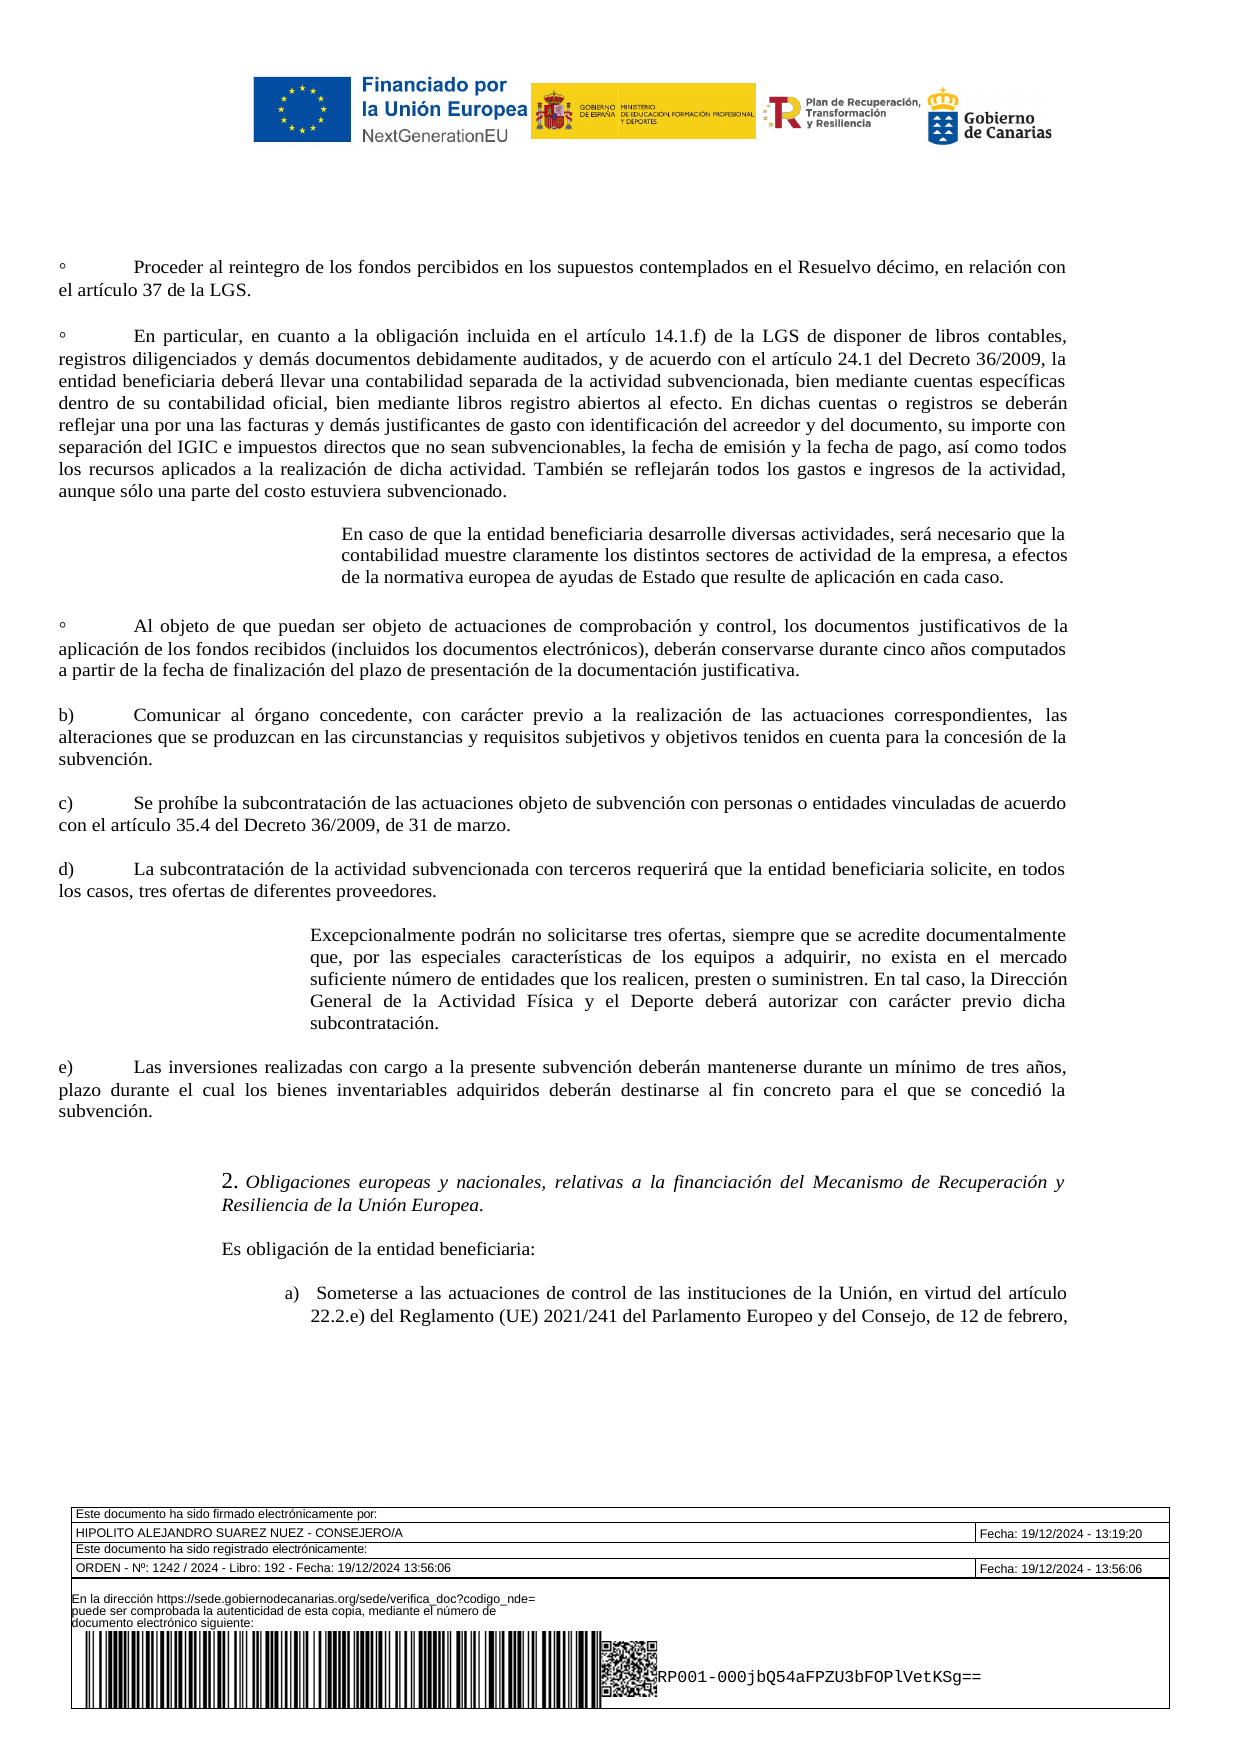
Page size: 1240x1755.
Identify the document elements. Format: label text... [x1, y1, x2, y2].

table_cell Fecha: 19/12/2024 - 13:19:20 [976, 1523, 1169, 1542]
text Es obligación de la entidad beneficiaria: [221, 1238, 1181, 1259]
list Las inversiones realizadas con cargo a la presente subvención deberán mantenerse durante un mínimo de tres años, plazo durante el cual los bienes inventariables adquiridos deberán destinarse al fin concreto para el que se concedió la subvención. [58, 1056, 1067, 1122]
table_cell ORDEN - Nº: 1242 / 2024 - Libro: 192 - Fecha: 19/12/2024 13:56:06 [72, 1559, 975, 1577]
list La subcontratación de la actividad subvencionada con terceros requerirá que la entidad beneficiaria solicite, en todos los casos, tres ofertas de diferentes proveedores. [58, 858, 1067, 902]
text 22.2.e) del Reglamento (UE) 2021/241 del Parlamento Europeo y del Consejo, de 12 de febrero, [58, 1304, 1068, 1326]
list En particular, en cuanto a la obligación incluida en el artículo 14.1.f) de la LGS de disponer de libros contables, registros diligenciados y demás documentos debidamente auditados, y de acuerdo con el artículo 24.1 del Decreto 36/2009, la entidad beneficiaria deberá llevar una contabilidad separada de la actividad subvencionada, bien mediante cuentas específicas dentro de su contabilidad oficial, bien mediante libros registro abiertos al efecto. En dichas cuentas o registros se deberán reflejar una por una las facturas y demás justificantes de gasto con identificación del acreedor y del documento, su importe con separación del IGIC e impuestos directos que no sean subvencionables, la fecha de emisión y la fecha de pago, así como todos los recursos aplicados a la realización de dicha actividad. También se reflejarán todos los gastos e ingresos de la actividad, aunque sólo una parte del costo estuviera subvencionado. [58, 321, 1068, 502]
table_cell Fecha: 19/12/2024 - 13:56:06 [976, 1559, 1169, 1577]
list Comunicar al órgano concedente, con carácter previo a la realización de las actuaciones correspondientes, las alteraciones que se produzcan en las circunstancias y requisitos subjetivos y objetivos tenidos en cuenta para la concesión de la subvención. [58, 704, 1067, 769]
list Se prohíbe la subcontratación de las actuaciones objeto de subvención con personas o entidades vinculadas de acuerdo con el artículo 35.4 del Decreto 36/2009, de 31 de marzo. [58, 792, 1067, 835]
list Proceder al reintegro de los fondos percibidos en los supuestos contemplados en el Resuelvo décimo, en relación con el artículo 37 de la LGS. [58, 252, 1068, 301]
list Obligaciones europeas y nacionales, relativas a la financiación del Mecanismo de Recuperación y Resiliencia de la Unión Europea. [221, 1167, 1067, 1215]
table_header [975, 1508, 1169, 1522]
text En caso de que la entidad beneficiaria desarrolle diversas actividades, será necesario que la contabilidad muestre claramente los distintos sectores de actividad de la empresa, a efectos de la normativa europea de ayudas de Estado que resulte de aplicación en cada caso. [341, 522, 1068, 588]
table_cell HIPOLITO ALEJANDRO SUAREZ NUEZ - CONSEJERO/A [72, 1523, 975, 1542]
table_cell En la dirección https://sede.gobiernodecanarias.org/sede/verifica_doc?codigo_nde= puede ser comprobada la autenticidad de esta copia, mediante el número de documento electrónico siguiente: RP001-000jbQ54aFPZU3bFOPlVetKSg== [72, 1579, 1169, 1708]
list Someterse a las actuaciones de control de las instituciones de la Unión, en virtud del artículo [58, 1282, 1067, 1304]
text Excepcionalmente podrán no solicitarse tres ofertas, siempre que se acredite documentalmente que, por las especiales características de los equipos a adquirir, no exista en el mercado suficiente número de entidades que los realicen, presten o suministren. En tal caso, la Dirección General de la Actividad Física y el Deporte deberá autorizar con carácter previo dicha subcontratación. [310, 924, 1067, 1034]
list Al objeto de que puedan ser objeto de actuaciones de comprobación y control, los documentos justificativos de la aplicación de los fondos recibidos (incluidos los documentos electrónicos), deberán conservarse durante cinco años computados a partir de la fecha de finalización del plazo de presentación de la documentación justificativa. [58, 611, 1068, 681]
table_cell Este documento ha sido registrado electrónicamente: [72, 1543, 1169, 1558]
table_header Este documento ha sido firmado electrónicamente por: [72, 1508, 975, 1522]
